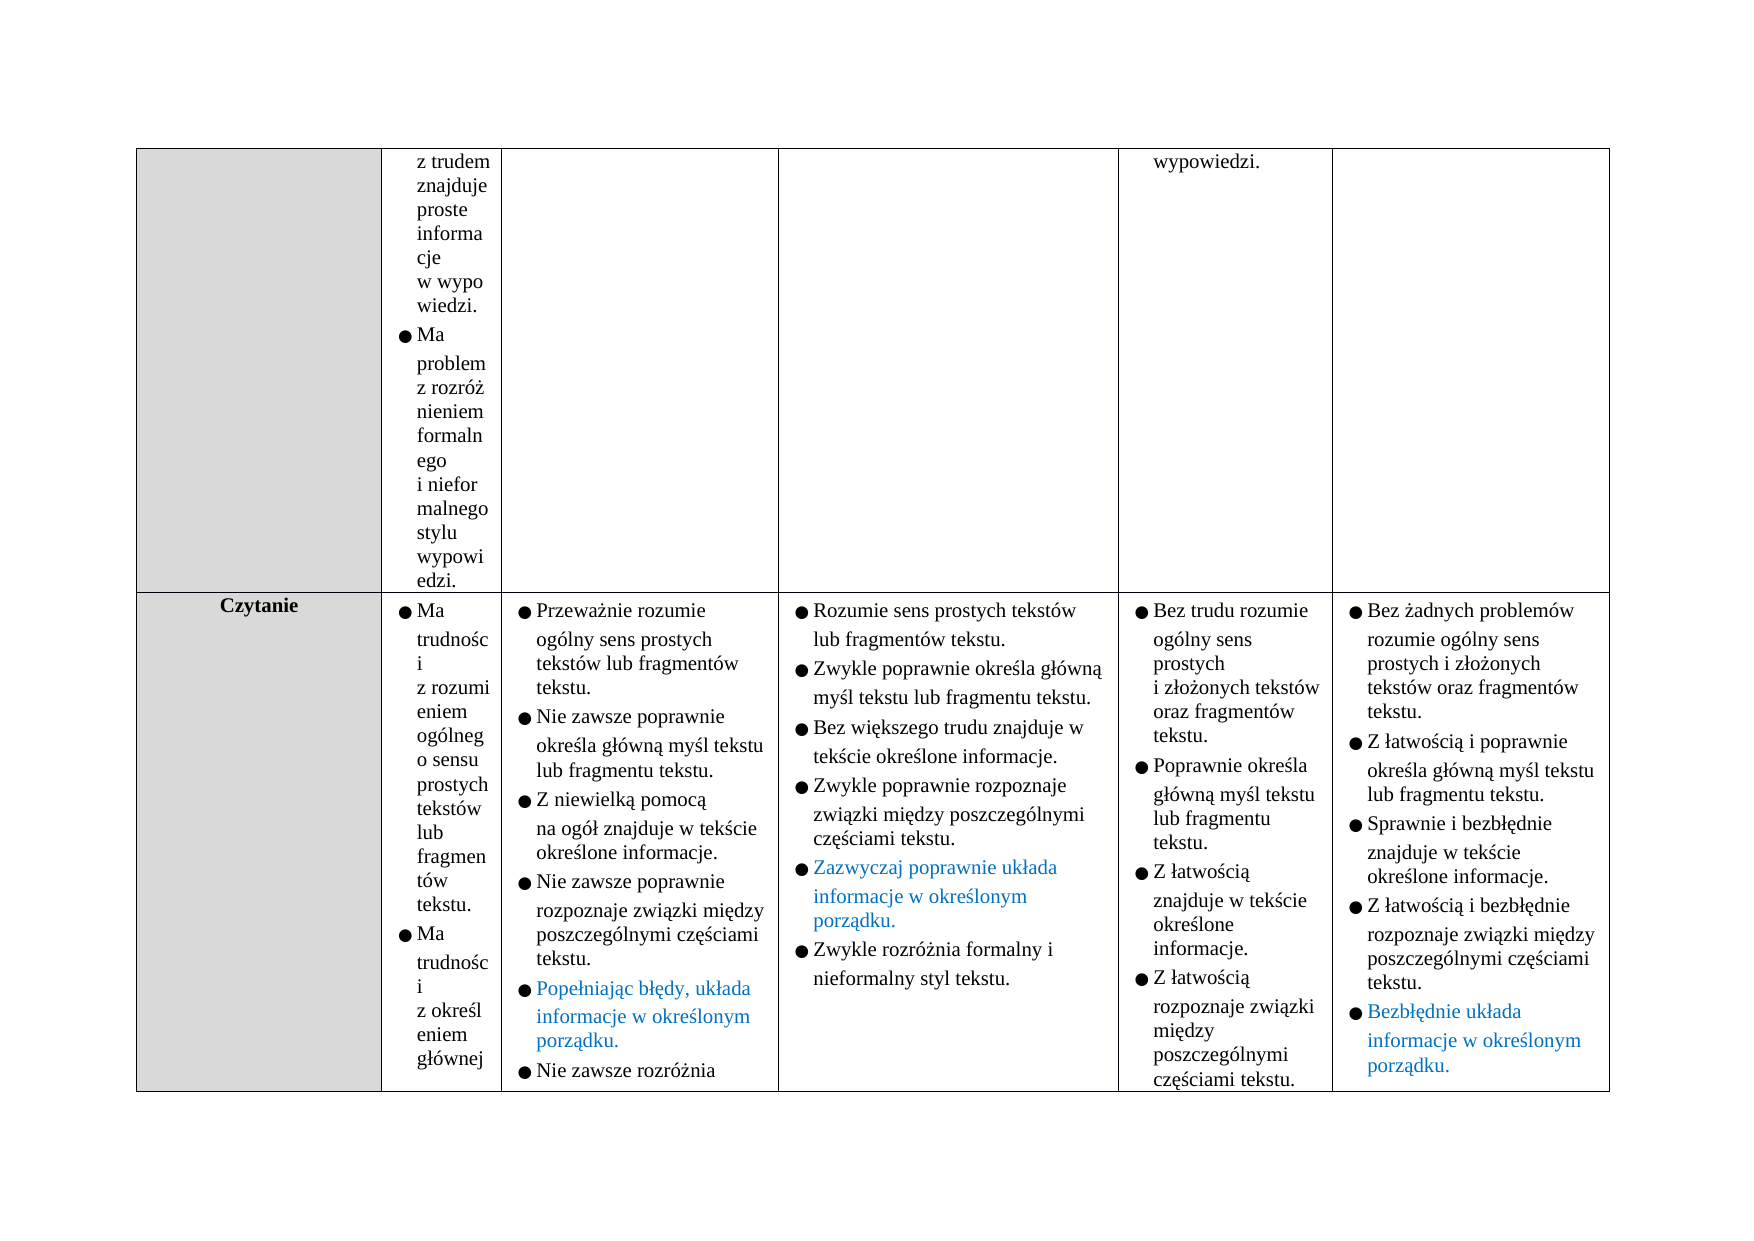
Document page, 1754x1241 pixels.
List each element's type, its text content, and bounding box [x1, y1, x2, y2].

table_cell Bez trudu rozumie ogólny sens prostych i złożonych tekstów oraz fragmentów tekstu. Poprawnie określa główną myśl tekstu lub fragmentu tekstu. Z łatwością znajduje w tekście określone informacje. Z łatwością rozpoznaje związki między poszczególnymi częściami tekstu. Niemal bezbłędnie układa informacje w określonym porządku. Z łatwością rozróżnia formalny i nieformalny styl tekstu. [1119, 593, 1332, 1091]
table_cell [502, 149, 778, 592]
table_cell Przeważnie rozumie ogólny sens prostych tekstów lub fragmentów tekstu. Nie zawsze poprawnie określa główną myśl tekstu lub fragmentu tekstu. Z niewielką pomocą na ogół znajduje w tekście określone informacje. Nie zawsze poprawnie rozpoznaje związki między poszczególnymi częściami tekstu. Popełniając błędy, układa informacje w określonym porządku. Nie zawsze rozróżnia [502, 593, 778, 1091]
table_cell [137, 149, 381, 592]
table_cell Słabo rozumie ogólny sens prostych wypowiedzi. Ma trudności z określeniem głównej myśli wypowiedzi. Mimo pomocy, z trudem znajduje proste informacje w wypowiedzi. Ma problem z rozróżnieniem formalnego i nieformalnego stylu wypowiedzi. [382, 149, 501, 592]
table_cell Rozumie sens prostych tekstów lub fragmentów tekstu. Zwykle poprawnie określa główną myśl tekstu lub fragmentu tekstu. Bez większego trudu znajduje w tekście określone informacje. Zwykle poprawnie rozpoznaje związki między poszczególnymi częściami tekstu. Zazwyczaj poprawnie układa informacje w określonym porządku. Zwykle rozróżnia formalny i nieformalny styl tekstu. [779, 593, 1118, 1091]
table_cell Czytanie [137, 593, 381, 1091]
table_cell wypowiedzi. [1119, 149, 1332, 592]
table_cell Ma trudności z rozumieniem ogólnego sensu prostych tekstów lub fragmentów tekstu. Ma trudności z określeniem głównej [382, 593, 501, 1091]
table_cell [1333, 149, 1609, 592]
table_cell [779, 149, 1118, 592]
table_cell Bez żadnych problemów rozumie ogólny sens prostych i złożonych tekstów oraz fragmentów tekstu. Z łatwością i poprawnie określa główną myśl tekstu lub fragmentu tekstu. Sprawnie i bezbłędnie znajduje w tekście określone informacje. Z łatwością i bezbłędnie rozpoznaje związki między poszczególnymi częściami tekstu. Bezbłędnie układa informacje w określonym porządku. Zawsze z łatwością rozróżnia formalny i nieformalny styl tekstu. [1333, 593, 1609, 1091]
